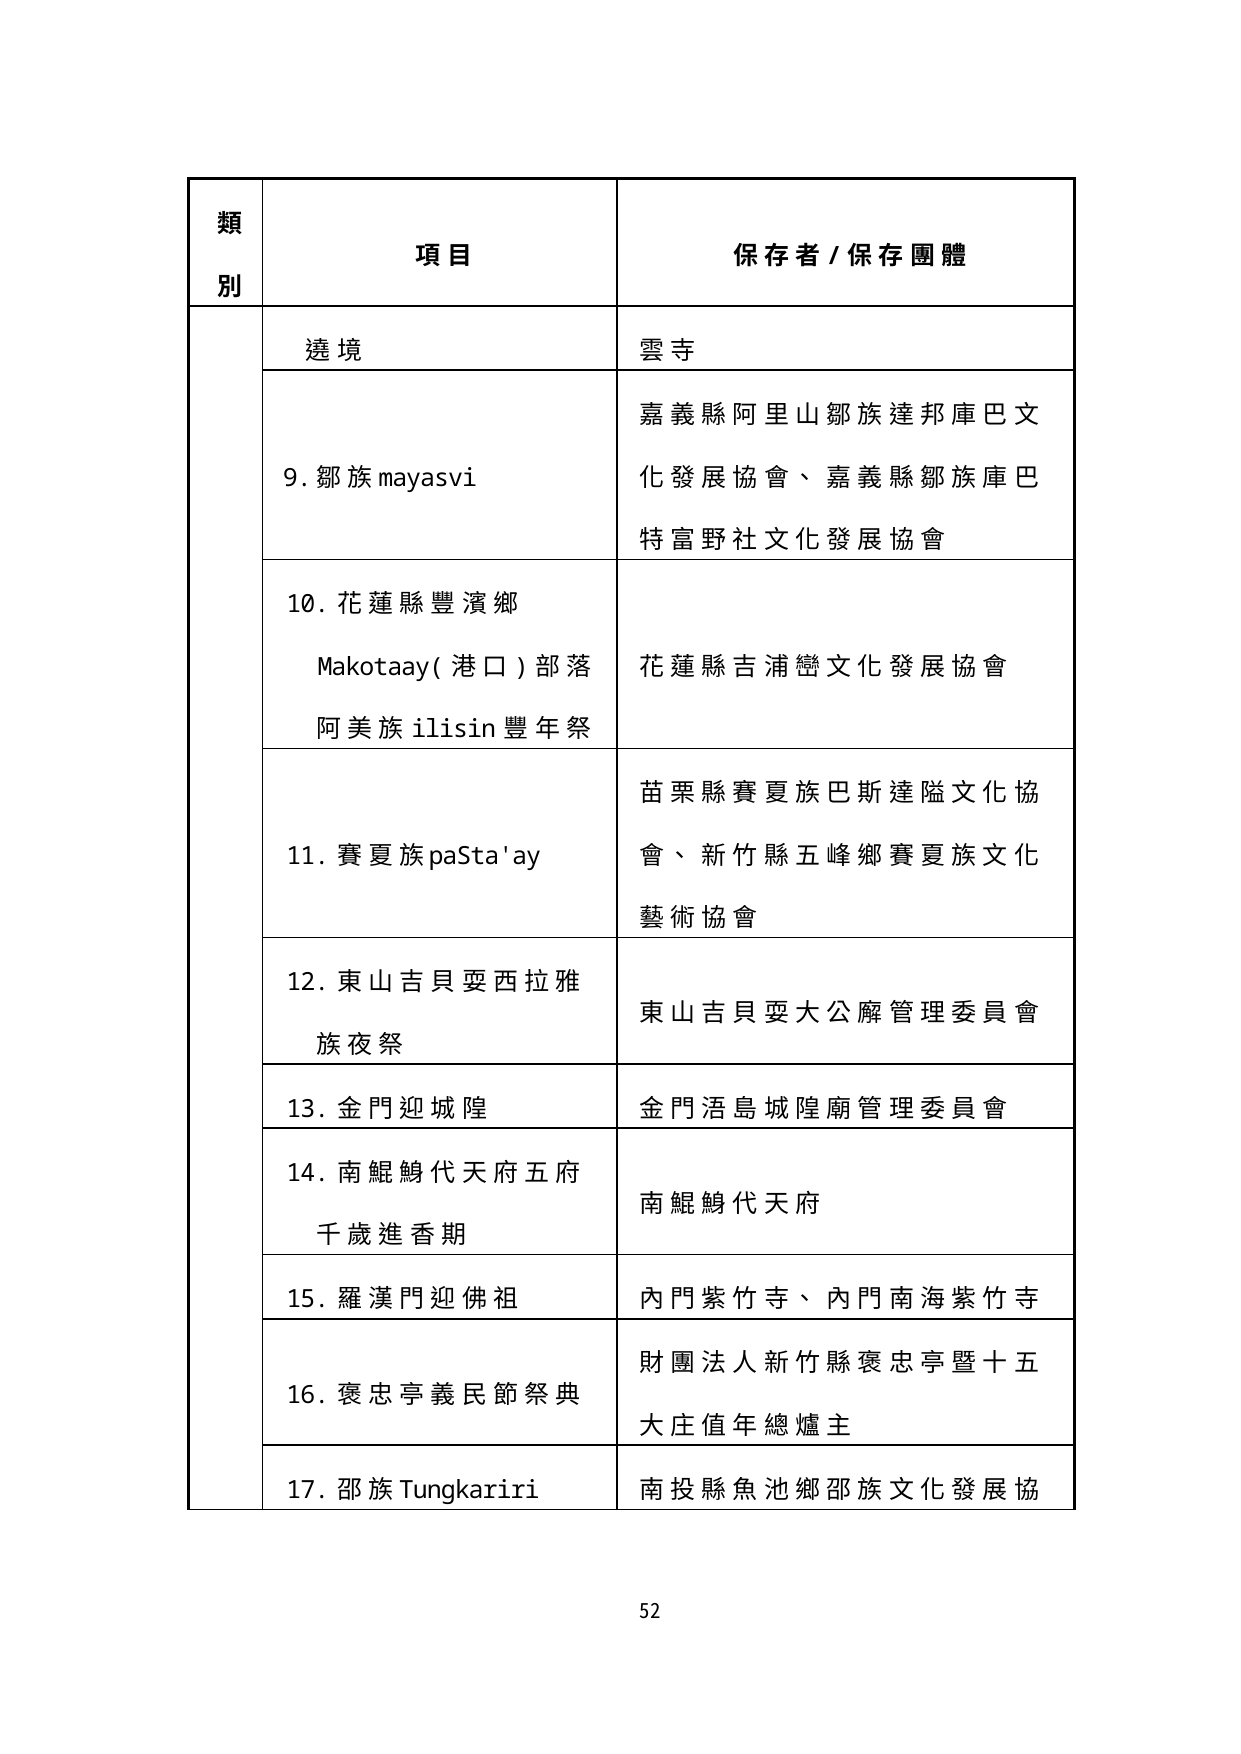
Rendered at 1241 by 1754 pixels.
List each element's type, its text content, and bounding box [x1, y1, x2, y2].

table_cell 15.羅漢門迎佛祖 [263, 1255, 616, 1318]
table_cell 東山吉貝耍大公廨管理委員會 [618, 938, 1073, 1063]
table_cell 花蓮縣吉浦巒文化發展協會 [618, 560, 1073, 747]
table_cell 16.褒忠亭義民節祭典 [263, 1320, 616, 1444]
table_cell 雲寺 [618, 307, 1073, 369]
table_cell 遶境 [263, 307, 616, 369]
table_cell 12.東山吉貝耍西拉雅族夜祭 [263, 938, 616, 1063]
table_header 保存者/保存團體 [618, 180, 1073, 305]
table_cell 嘉義縣阿里山鄒族達邦庫巴文化發展協會、嘉義縣鄒族庫巴特富野社文化發展協會 [618, 371, 1073, 558]
table_cell 13.金門迎城隍 [263, 1065, 616, 1127]
table_cell 財團法人新竹縣褒忠亭暨十五大庄值年總爐主 [618, 1320, 1073, 1444]
table_cell [190, 307, 262, 1508]
table_cell 10.花蓮縣豐濱鄉Makotaay(港口)部落阿美族ilisin豐年祭 [263, 560, 616, 747]
table_cell 14.南鯤鯓代天府五府千歲進香期 [263, 1129, 616, 1254]
table_cell 17.邵族Tungkariri [263, 1446, 616, 1508]
table_cell 南鯤鯓代天府 [618, 1129, 1073, 1254]
table_header 類別 [190, 180, 262, 305]
table_cell 內門紫竹寺、內門南海紫竹寺 [618, 1255, 1073, 1318]
table_cell 金門浯島城隍廟管理委員會 [618, 1065, 1073, 1127]
table_cell 南投縣魚池鄉邵族文化發展協 [618, 1446, 1073, 1508]
table_cell 9.鄒族mayasvi [263, 371, 616, 558]
table_cell 11.賽夏族paSta'ay [263, 749, 616, 937]
table_cell 苗栗縣賽夏族巴斯達隘文化協會、新竹縣五峰鄉賽夏族文化藝術協會 [618, 749, 1073, 937]
table_header 項目 [263, 180, 616, 305]
